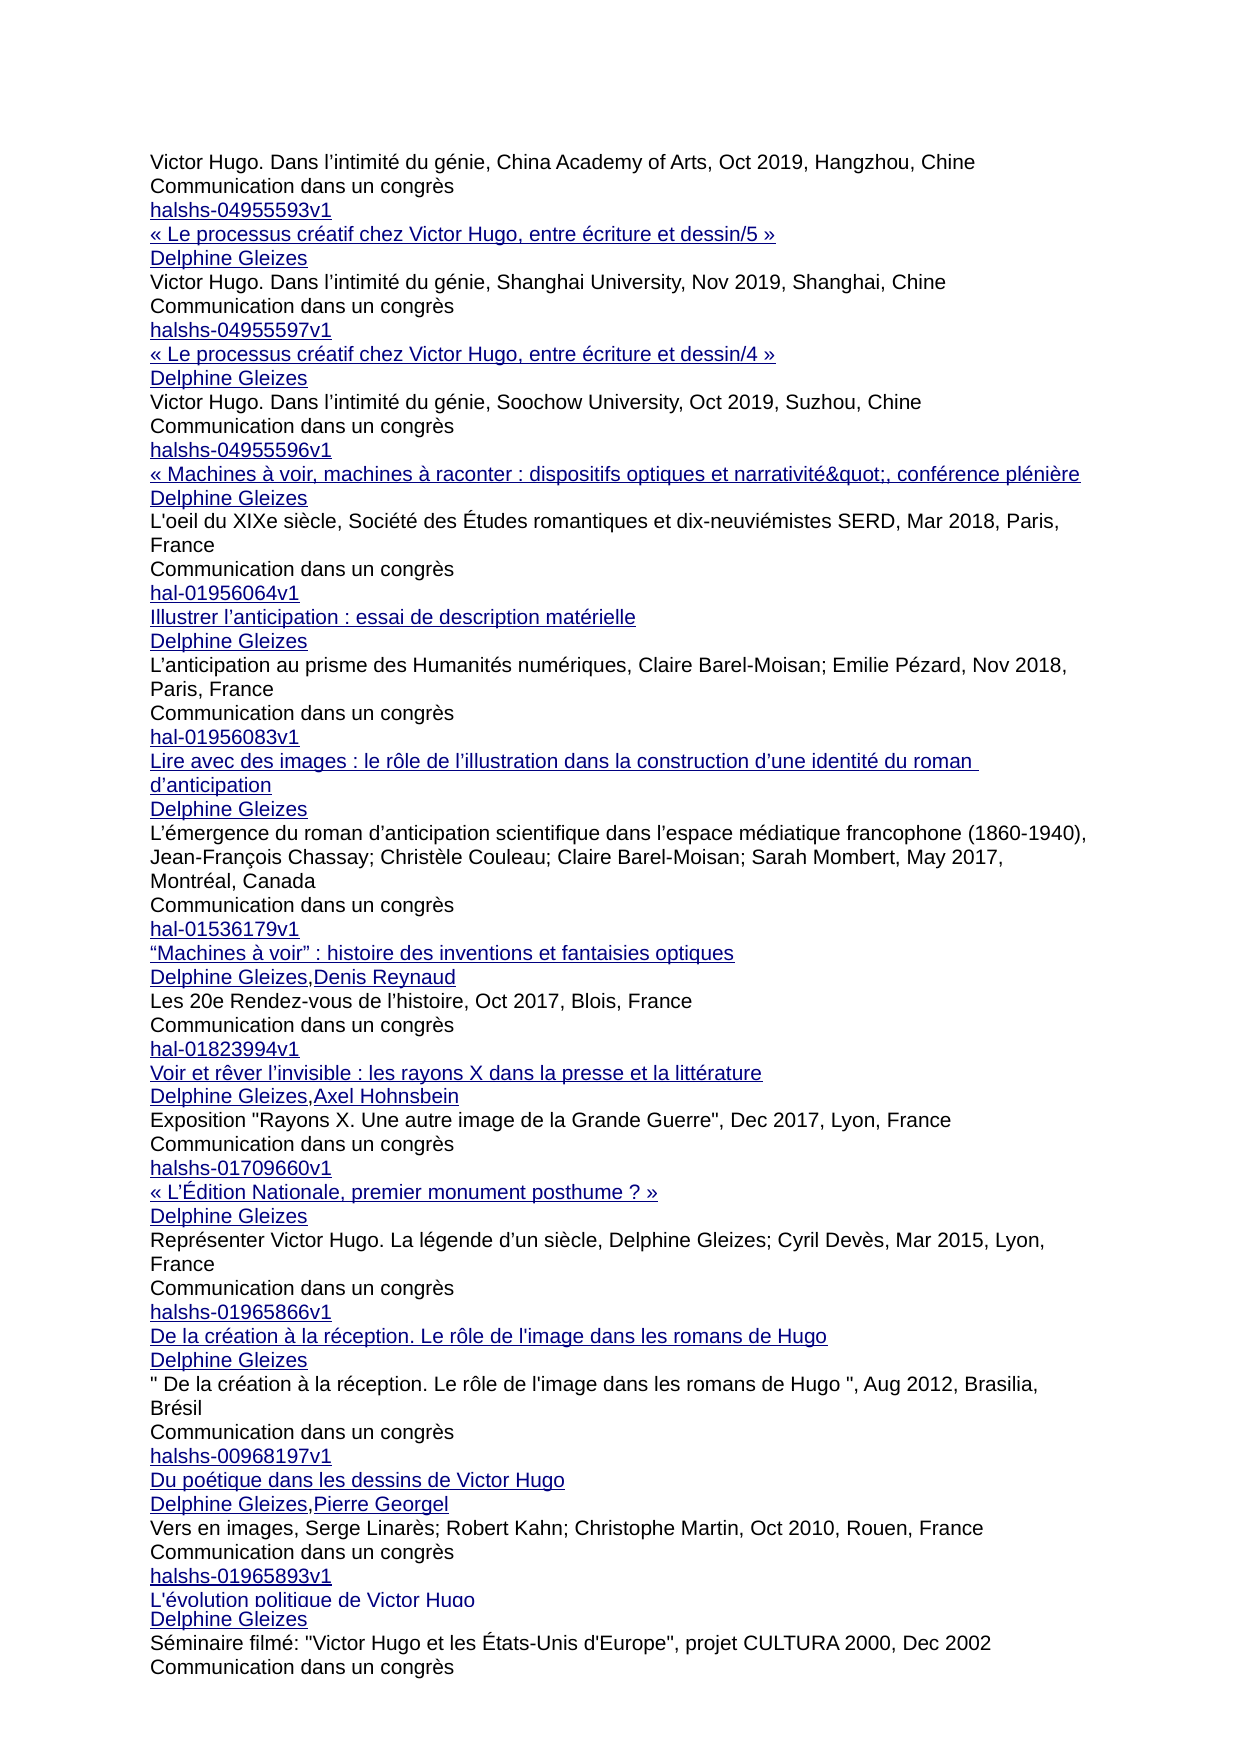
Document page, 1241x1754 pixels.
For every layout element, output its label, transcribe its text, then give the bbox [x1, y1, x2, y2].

table_cell Voir et rêver l’invisible : les rayons X dans la presse et la littérature Delphine Gleizes,Axel Hohnsbein Exposition "Rayons X. Une autre image de la Grande Guerre", Dec 2017, Lyon, France Communication dans un congrès halshs-01709660v1 [150, 1060, 1090, 1180]
table_cell Lire avec des images : le rôle de l’illustration dans la construction d’une identité du roman d’anticipation Delphine Gleizes L’émergence du roman d’anticipation scientifique dans l’espace médiatique francophone (1860-1940), Jean-François Chassay; Christèle Couleau; Claire Barel-Moisan; Sarah Mombert, May 2017, Montréal, Canada Communication dans un congrès hal-01536179v1 [150, 749, 1090, 941]
table_cell « Machines à voir, machines à raconter : dispositifs optiques et narrativité&quot;, conférence plénière Delphine Gleizes L'oeil du XIXe siècle, Société des Études romantiques et dix-neuviémistes SERD, Mar 2018, Paris, France Communication dans un congrès hal-01956064v1 [150, 461, 1090, 605]
table_cell « Le processus créatif chez Victor Hugo, entre écriture et dessin/5 » Delphine Gleizes Victor Hugo. Dans l’intimité du génie, Shanghai University, Nov 2019, Shanghai, Chine Communication dans un congrès halshs-04955597v1 [150, 222, 1090, 342]
table_cell Du poétique dans les dessins de Victor Hugo Delphine Gleizes,Pierre Georgel Vers en images, Serge Linarès; Robert Kahn; Christophe Martin, Oct 2010, Rouen, France Communication dans un congrès halshs-01965893v1 [150, 1468, 1090, 1587]
table_cell De la création à la réception. Le rôle de l'image dans les romans de Hugo Delphine Gleizes " De la création à la réception. Le rôle de l'image dans les romans de Hugo ", Aug 2012, Brasilia, Brésil Communication dans un congrès halshs-00968197v1 [150, 1324, 1090, 1468]
table_cell “Machines à voir” : histoire des inventions et fantaisies optiques Delphine Gleizes,Denis Reynaud Les 20e Rendez-vous de l’histoire, Oct 2017, Blois, France Communication dans un congrès hal-01823994v1 [150, 941, 1090, 1060]
table_cell Illustrer l’anticipation : essai de description matérielle Delphine Gleizes L’anticipation au prisme des Humanités numériques, Claire Barel-Moisan; Emilie Pézard, Nov 2018, Paris, France Communication dans un congrès hal-01956083v1 [150, 605, 1090, 749]
table_cell Victor Hugo. Dans l’intimité du génie, China Academy of Arts, Oct 2019, Hangzhou, Chine Communication dans un congrès halshs-04955593v1 [150, 150, 1090, 222]
table_cell « L’Édition Nationale, premier monument posthume ? » Delphine Gleizes Représenter Victor Hugo. La légende d’un siècle, Delphine Gleizes; Cyril Devès, Mar 2015, Lyon, France Communication dans un congrès halshs-01965866v1 [150, 1180, 1090, 1324]
table_cell L'évolution politique de Victor Hugo Delphine Gleizes Séminaire filmé: "Victor Hugo et les États-Unis d'Europe", projet CULTURA 2000, Dec 2002 Communication dans un congrès [150, 1588, 1090, 1679]
table_cell « Le processus créatif chez Victor Hugo, entre écriture et dessin/4 » Delphine Gleizes Victor Hugo. Dans l’intimité du génie, Soochow University, Oct 2019, Suzhou, Chine Communication dans un congrès halshs-04955596v1 [150, 342, 1090, 461]
